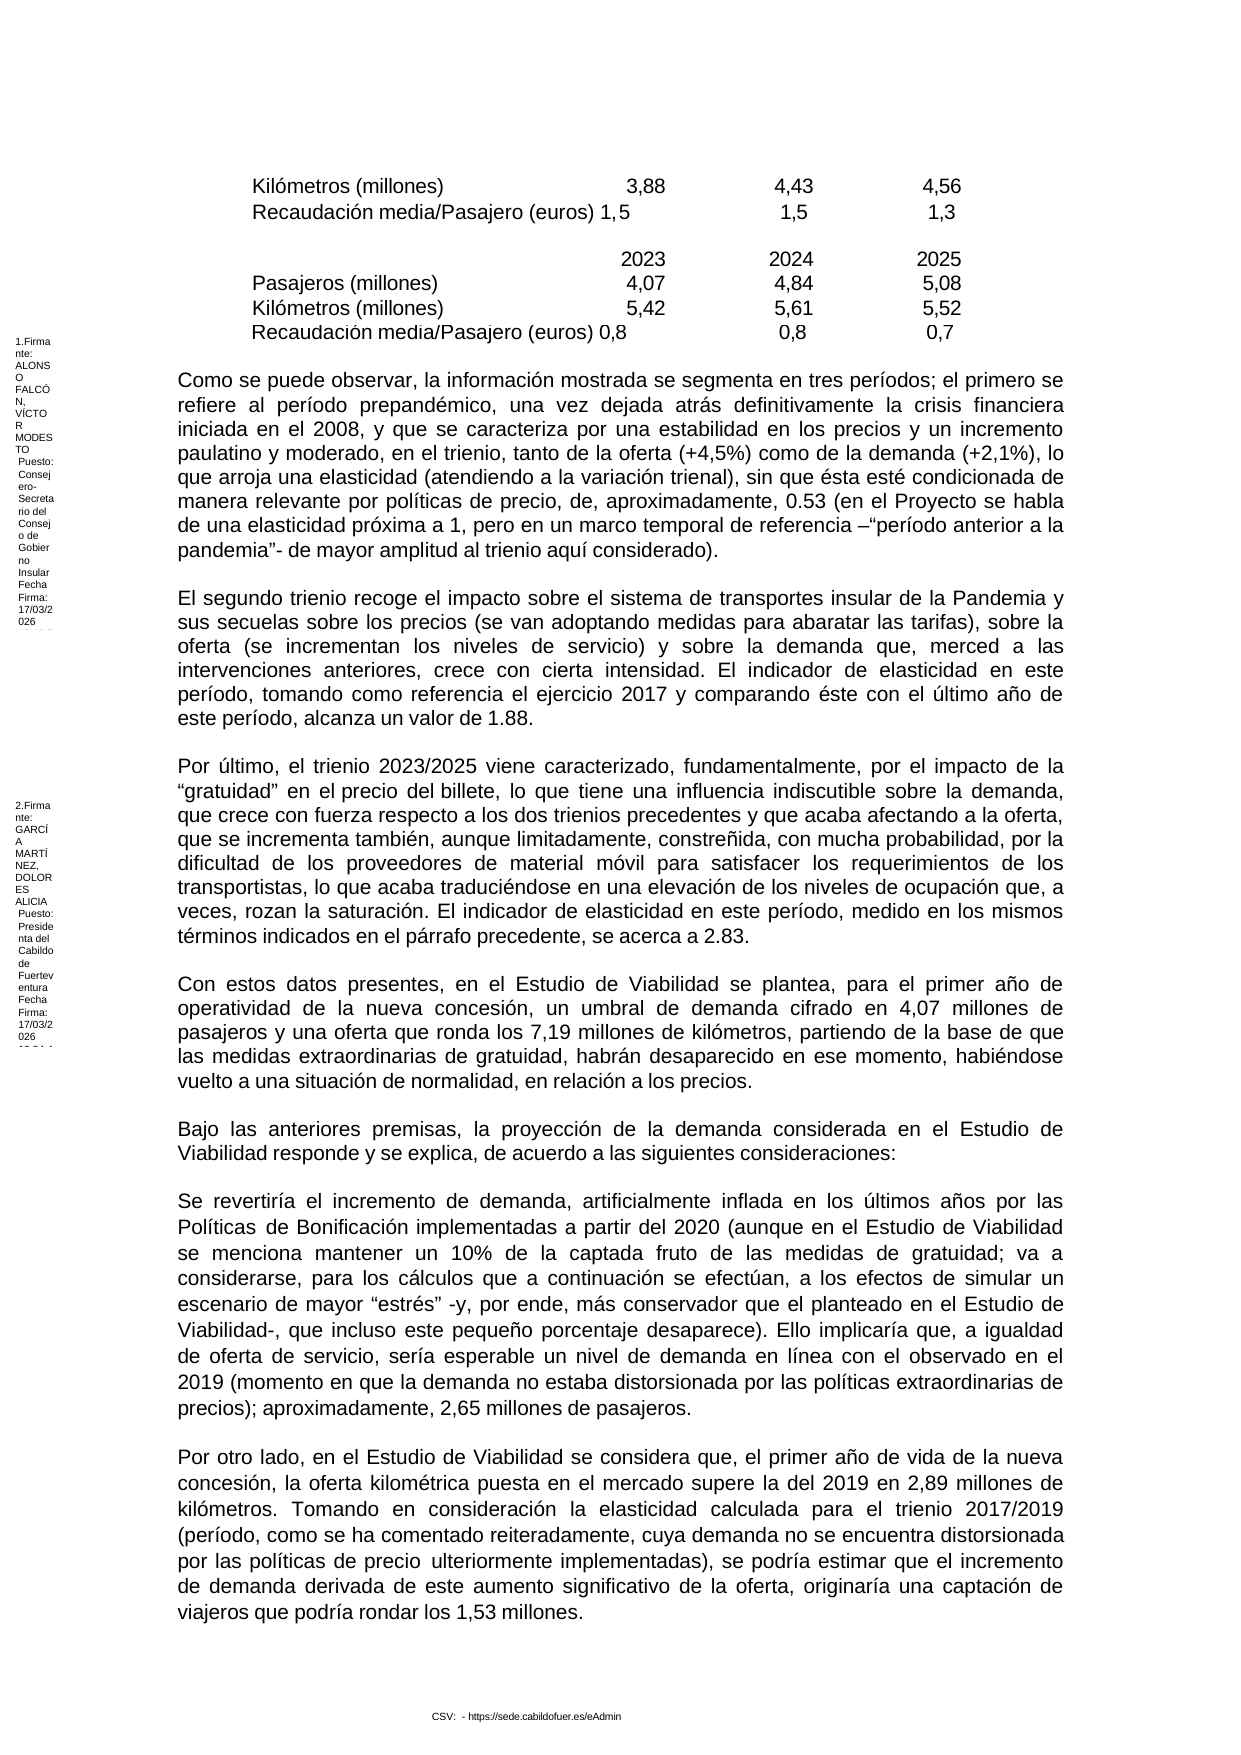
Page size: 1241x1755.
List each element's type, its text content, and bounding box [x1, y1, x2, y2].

text Con estos datos presentes, en el Estudio de Viabilidad se plantea, para el primer año de operatividad de la nueva concesión, un umbral de demanda cifrado en 4,07 millones de pasajeros y una oferta que ronda los 7,19 millones de kilómetros, partiendo de la base de que las medidas extraordinarias de gratuidad, habrán desaparecido en ese momento, habiéndose vuelto a una situación de normalidad, en relación a los precios. [177, 972, 1064, 1093]
picture [364, 1704, 984, 1725]
table_cell 4,07 [624, 273, 717, 296]
table_cell 1,5 [718, 201, 865, 236]
text Puesto: Consejero-Secretario del Consejo de Gobierno Insular Fecha Firma: 17/03/2026 10:10:53 [18, 456, 54, 629]
text 2.Firmante: GARCÍA MARTÍNEZ, DOLORES ALICIA [15, 800, 54, 908]
table_cell Recaudación media/Pasajero (euros) 1, [247, 201, 623, 236]
table_cell 2025 [865, 236, 966, 272]
text Por último, el trienio 2023/2025 viene caracterizado, fundamentalmente, por el impacto de la “gratuidad” en el precio del billete, lo que tiene una influencia indiscutible sobre la demanda, que crece con fuerza respecto a los dos trienios precedentes y que acaba afectando a la oferta, que se incrementa también, aunque limitadamente, constreñida, con mucha probabilidad, por la dificultad de los proveedores de material móvil para satisfacer los requerimientos de los transportistas, lo que acaba traduciéndose en una elevación de los niveles de ocupación que, a veces, rozan la saturación. El indicador de elasticidad en este período, medido en los mismos términos indicados en el párrafo precedente, se acerca a 2.83. [177, 754, 1064, 948]
table_header 4,43 [718, 172, 865, 201]
table_header 4,56 [865, 172, 966, 201]
table_cell 5,52 [865, 296, 966, 325]
table_cell 2023 [624, 236, 717, 272]
table_cell Pasajeros (millones) [247, 273, 623, 296]
table_cell 4,84 [718, 273, 865, 296]
text Se revertiría el incremento de demanda, artificialmente inflada en los últimos años por las Políticas de Bonificación implementadas a partir del 2020 (aunque en el Estudio de Viabilidad se menciona mantener un 10% de la captada fruto de las medidas de gratuidad; va a considerarse, para los cálculos que a continuación se efectúan, a los efectos de simular un escenario de mayor “estrés” -y, por ende, más conservador que el planteado en el Estudio de Viabilidad-, que incluso este pequeño porcentaje desaparece). Ello implicaría que, a igualdad de oferta de servicio, sería esperable un nivel de demanda en línea con el observado en el 2019 (momento en que la demanda no estaba distorsionada por las políticas extraordinarias de precios); aproximadamente, 2,65 millones de pasajeros. [177, 1189, 1064, 1419]
text El segundo trienio recoge el impacto sobre el sistema de transportes insular de la Pandemia y sus secuelas sobre los precios (se van adoptando medidas para abaratar las tarifas), sobre la oferta (se incrementan los niveles de servicio) y sobre la demanda que, merced a las intervenciones anteriores, crece con cierta intensidad. El indicador de elasticidad en este período, tomando como referencia el ejercicio 2017 y comparando éste con el último año de este período, alcanza un valor de 1.88. [177, 585, 1064, 730]
table_header Kilómetros (millones) [247, 172, 623, 201]
text 1.Firmante: ALONSO FALCÓN, VÍCTOR MODESTO [15, 336, 54, 455]
table_cell 1,3 [865, 201, 966, 236]
table_cell 5,61 [718, 296, 865, 325]
table_header 3,88 [624, 172, 717, 201]
text Como se puede observar, la información mostrada se segmenta en tres períodos; el primero se refiere al período prepandémico, una vez dejada atrás definitivamente la crisis financiera iniciada en el 2008, y que se caracteriza por una estabilidad en los precios y un incremento paulatino y moderado, en el trienio, tanto de la oferta (+4,5%) como de la demanda (+2,1%), lo que arroja una elasticidad (atendiendo a la variación trienal), sin que ésta esté condicionada de manera relevante por políticas de precio, de, aproximadamente, 0.53 (en el Proyecto se habla de una elasticidad próxima a 1, pero en un marco temporal de referencia –“período anterior a la pandemia”- de mayor amplitud al trienio aquí considerado). [177, 368, 1064, 562]
table_cell 5,42 [624, 296, 717, 325]
text Recaudación media/Pasajero (euros) 0,8 0,8 0,7 [246, 172, 1078, 344]
table_cell 5,08 [865, 273, 966, 296]
text Puesto: Presidenta del Cabildo de Fuerteventura Fecha Firma: 17/03/2026 10:34:47 [18, 908, 54, 1046]
text Bajo las anteriores premisas, la proyección de la demanda considerada en el Estudio de Viabilidad responde y se explica, de acuerdo a las siguientes consideraciones: [177, 1117, 1064, 1165]
table_cell 2024 [718, 236, 865, 272]
table_cell Kilómetros (millones) [247, 296, 623, 325]
table_cell 5 [624, 201, 717, 236]
table_cell [247, 236, 623, 272]
text Por otro lado, en el Estudio de Viabilidad se considera que, el primer año de vida de la nueva concesión, la oferta kilométrica puesta en el mercado supere la del 2019 en 2,89 millones de kilómetros. Tomando en consideración la elasticidad calculada para el trienio 2017/2019 (período, como se ha comentado reiteradamente, cuya demanda no se encuentra distorsionada por las políticas de precio ulteriormente implementadas), se podría estimar que el incremento de demanda derivada de este aumento significativo de la oferta, originaría una captación de viajeros que podría rondar los 1,53 millones. [177, 1445, 1064, 1624]
